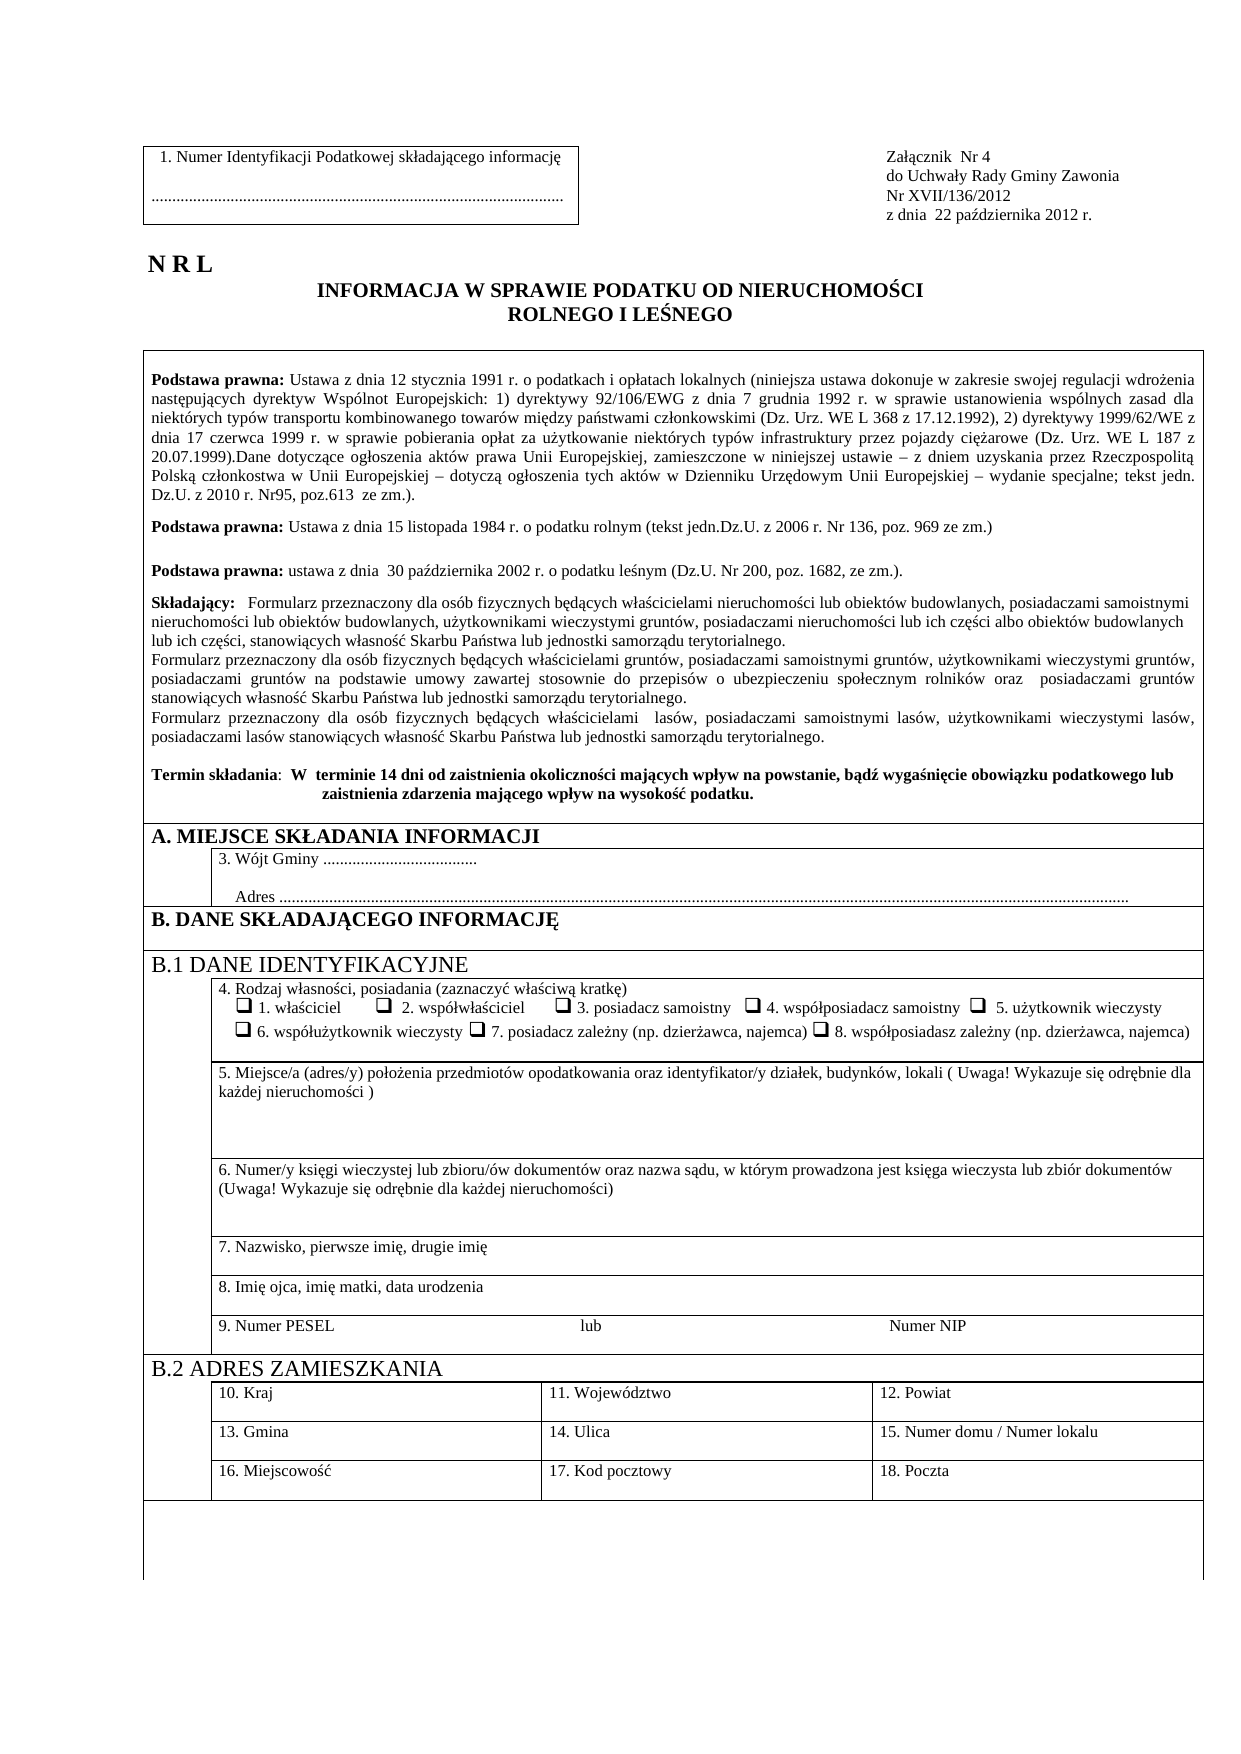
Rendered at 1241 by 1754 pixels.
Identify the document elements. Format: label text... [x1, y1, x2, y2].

table_cell B.2 ADRES ZAMIESZKANIA [144, 1355, 1203, 1381]
table_cell 10. Kraj [212, 1383, 541, 1421]
table_cell 7. Nazwisko, pierwsze imię, drugie imię [212, 1237, 1203, 1275]
table_cell [144, 1421, 211, 1460]
table_cell [144, 1275, 211, 1315]
table_cell [144, 1061, 211, 1158]
table_cell [144, 1381, 211, 1421]
text N R L [148, 249, 1093, 278]
table_cell [144, 1236, 211, 1275]
table_cell [144, 848, 211, 906]
text INFORMACJA W SPRAWIE PODATKU OD NIERUCHOMOŚCI [148, 278, 1093, 302]
table_cell [144, 1315, 211, 1354]
table_cell A. MIEJSCE SKŁADANIA INFORMACJI [144, 824, 1203, 848]
table_cell 4. Rodzaj własności, posiadania (zaznaczyć właściwą kratkę)  1. właściciel  2. współwłaściciel  3. posiadacz samoistny  4. współposiadacz samoistny  5. użytkownik wieczysty  6. współużytkownik wieczysty  7. posiadacz zależny (np. dzierżawca, najemca)  8. współposiadasz zależny (np. dzierżawca, najemca) [212, 979, 1203, 1061]
table_cell 17. Kod pocztowy [542, 1461, 872, 1499]
table_cell 12. Powiat [873, 1383, 1203, 1421]
table_cell [144, 1501, 1203, 1580]
table_cell [144, 978, 211, 1061]
table_cell 3. Wójt Gminy ..................................... Adres ............................................................................................................................................................................................................ [212, 849, 1203, 906]
table_cell 18. Poczta [873, 1461, 1203, 1499]
table_cell 8. Imię ojca, imię matki, data urodzenia [212, 1276, 1203, 1315]
table_cell 9. Numer PESEL lub Numer NIP [212, 1316, 1203, 1354]
table_cell 5. Miejsce/a (adres/y) położenia przedmiotów opodatkowania oraz identyfikator/y działek, budynków, lokali ( Uwaga! Wykazuje się odrębnie dla każdej nieruchomości ) [212, 1063, 1203, 1158]
table_header Podstawa prawna: Ustawa z dnia 12 stycznia 1991 r. o podatkach i opłatach lokalnych (niniejsza ustawa dokonuje w zakresie swojej regulacji wdrożenia następujących dyrektyw Wspólnot Europejskich: 1) dyrektywy 92/106/EWG z dnia 7 grudnia 1992 r. w sprawie ustanowienia wspólnych zasad dla niektórych typów transportu kombinowanego towarów między państwami członkowskimi (Dz. Urz. WE L 368 z 17.12.1992), 2) dyrektywy 1999/62/WE z dnia 17 czerwca 1999 r. w sprawie pobierania opłat za użytkowanie niektórych typów infrastruktury przez pojazdy ciężarowe (Dz. Urz. WE L 187 z 20.07.1999).Dane dotyczące ogłoszenia aktów prawa Unii Europejskiej, zamieszczone w niniejszej ustawie – z dniem uzyskania przez Rzeczpospolitą Polską członkostwa w Unii Europejskiej – dotyczą ogłoszenia tych aktów w Dzienniku Urzędowym Unii Europejskiej – wydanie specjalne; tekst jedn. Dz.U. z 2010 r. Nr95, poz.613 ze zm.). Podstawa prawna: Ustawa z dnia 15 listopada 1984 r. o podatku rolnym (tekst jedn.Dz.U. z 2006 r. Nr 136, poz. 969 ze zm.) Podstawa prawna: ustawa z dnia 30 października 2002 r. o podatku leśnym (Dz.U. Nr 200, poz. 1682, ze zm.). Składający: Formularz przeznaczony dla osób fizycznych będących właścicielami nieruchomości lub obiektów budowlanych, posiadaczami samoistnymi nieruchomości lub obiektów budowlanych, użytkownikami wieczystymi gruntów, posiadaczami nieruchomości lub ich części albo obiektów budowlanych lub ich części, stanowiących własność Skarbu Państwa lub jednostki samorządu terytorialnego. Formularz przeznaczony dla osób fizycznych będących właścicielami gruntów, posiadaczami samoistnymi gruntów, użytkownikami wieczystymi gruntów, posiadaczami gruntów na podstawie umowy zawartej stosownie do przepisów o ubezpieczeniu społecznym rolników oraz posiadaczami gruntów stanowiących własność Skarbu Państwa lub jednostki samorządu terytorialnego. Formularz przeznaczony dla osób fizycznych będących właścicielami lasów, posiadaczami samoistnymi lasów, użytkownikami wieczystymi lasów, posiadaczami lasów stanowiących własność Skarbu Państwa lub jednostki samorządu terytorialnego. Termin składania: W terminie 14 dni od zaistnienia okoliczności mających wpływ na powstanie, bądź wygaśnięcie obowiązku podatkowego lub zaistnienia zdarzenia mającego wpływ na wysokość podatku. [144, 351, 1203, 822]
table_cell 6. Numer/y księgi wieczystej lub zbioru/ów dokumentów oraz nazwa sądu, w którym prowadzona jest księga wieczysta lub zbiór dokumentów (Uwaga! Wykazuje się odrębnie dla każdej nieruchomości) [212, 1159, 1203, 1236]
table_cell 16. Miejscowość [212, 1461, 541, 1499]
text ROLNEGO I LEŚNEGO [148, 302, 1093, 326]
table_cell B.1 DANE IDENTYFIKACYJNE [144, 951, 1203, 978]
table_header Załącznik Nr 4 do Uchwały Rady Gminy Zawonia Nr XVII/136/2012 z dnia 22 października 2012 r. [579, 146, 1160, 224]
table_cell 14. Ulica [542, 1422, 872, 1460]
table_cell 15. Numer domu / Numer lokalu [873, 1422, 1203, 1460]
table_cell [144, 1460, 211, 1499]
table_header 1. Numer Identyfikacji Podatkowej składającego informację ................................................................................................... [144, 147, 578, 224]
table_cell [144, 1158, 211, 1236]
table_cell B. DANE SKŁADAJĄCEGO INFORMACJĘ [144, 907, 1203, 950]
table_cell 13. Gmina [212, 1422, 541, 1460]
table_cell 11. Województwo [542, 1383, 872, 1421]
